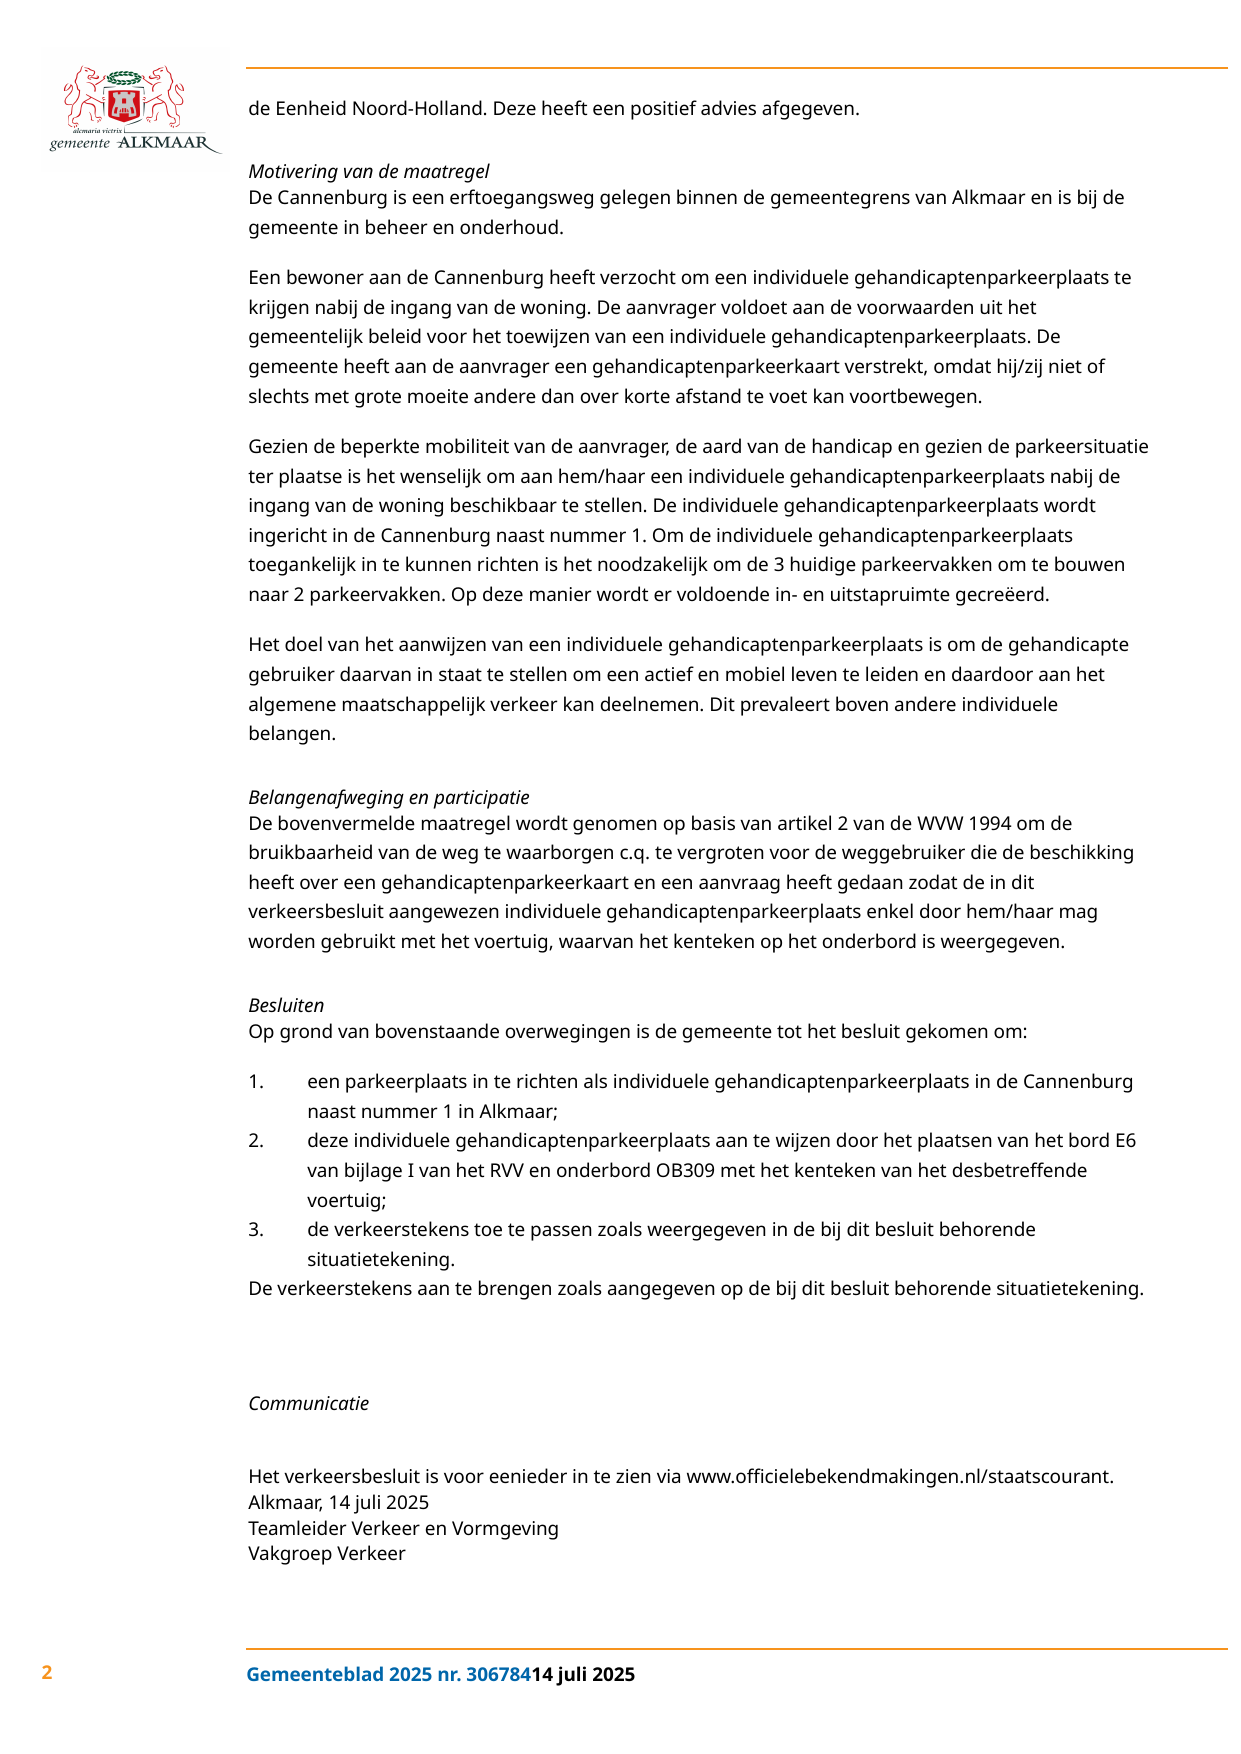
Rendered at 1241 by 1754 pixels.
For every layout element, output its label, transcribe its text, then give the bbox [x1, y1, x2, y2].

text Een bewoner aan de Cannenburg heeft verzocht om een individuele gehandicaptenparkeerplaats te krijgen nabij de ingang van de woning. De aanvrager voldoet aan de voorwaarden uit het gemeentelijk beleid voor het toewijzen van een individuele gehandicaptenparkeerplaats. De gemeente heeft aan de aanvrager een gehandicaptenparkeerkaart verstrekt, omdat hij/zij niet of slechts met grote moeite andere dan over korte afstand te voet kan voortbewegen. [248, 264, 1152, 408]
text Het doel van het aanwijzen van een individuele gehandicaptenparkeerplaats is om de gehandicapte gebruiker daarvan in staat te stellen om een actief en mobiel leven te leiden en daardoor aan het algemene maatschappelijk verkeer kan deelnemen. Dit prevaleert boven andere individuele belangen. [248, 632, 1152, 746]
text Teamleider Verkeer en Vormgeving [248, 1515, 1152, 1541]
text Het verkeersbesluit is voor eenieder in te zien via www.officielebekendmakingen.nl/staatscourant. [248, 1463, 1152, 1489]
text De Cannenburg is een erftoegangsweg gelegen binnen de gemeentegrens van Alkmaar en is bij de gemeente in beheer en onderhoud. [248, 184, 1152, 240]
list de verkeerstekens toe te passen zoals weergegeven in de bij dit besluit behorende situatietekening. [248, 1216, 1152, 1272]
text de Eenheid Noord-Holland. Deze heeft een positief advies afgegeven. [248, 95, 1152, 121]
text Op grond van bovenstaande overwegingen is de gemeente tot het besluit gekomen om: [248, 1018, 1152, 1044]
text Besluiten [248, 992, 1152, 1018]
text Communicatie [248, 1390, 1152, 1416]
text De bovenvermelde maatregel wordt genomen op basis van artikel 2 van de WVW 1994 om de bruikbaarheid van de weg te waarborgen c.q. te vergroten voor de weggebruiker die de beschikking heeft over een gehandicaptenparkeerkaart en een aanvraag heeft gedaan zodat de in dit verkeersbesluit aangewezen individuele gehandicaptenparkeerplaats enkel door hem/haar mag worden gebruikt met het voertuig, waarvan het kenteken op het onderbord is weergegeven. [248, 810, 1152, 954]
text Vakgroep Verkeer [248, 1541, 1152, 1566]
text Gezien de beperkte mobiliteit van de aanvrager, de aard van de handicap en gezien de parkeersituatie ter plaatse is het wenselijk om aan hem/haar een individuele gehandicaptenparkeerplaats nabij de ingang van de woning beschikbaar te stellen. De individuele gehandicaptenparkeerplaats wordt ingericht in de Cannenburg naast nummer 1. Om de individuele gehandicaptenparkeerplaats toegankelijk in te kunnen richten is het noodzakelijk om de 3 huidige parkeervakken om te bouwen naar 2 parkeervakken. Op deze manier wordt er voldoende in- en uitstapruimte gecreëerd. [248, 433, 1152, 607]
list deze individuele gehandicaptenparkeerplaats aan te wijzen door het plaatsen van het bord E6 van bijlage I van het RVV en onderbord OB309 met het kenteken van het desbetreffende voertuig; [248, 1128, 1152, 1212]
picture [41, 47, 231, 172]
text Alkmaar, 14 juli 2025 [248, 1489, 1152, 1515]
text De verkeerstekens aan te brengen zoals aangegeven op de bij dit besluit behorende situatietekening. [248, 1276, 1152, 1301]
text Motivering van de maatregel [248, 159, 1152, 184]
text Belangenafweging en participatie [248, 784, 1152, 810]
list een parkeerplaats in te richten als individuele gehandicaptenparkeerplaats in de Cannenburg naast nummer 1 in Alkmaar; [248, 1068, 1152, 1124]
